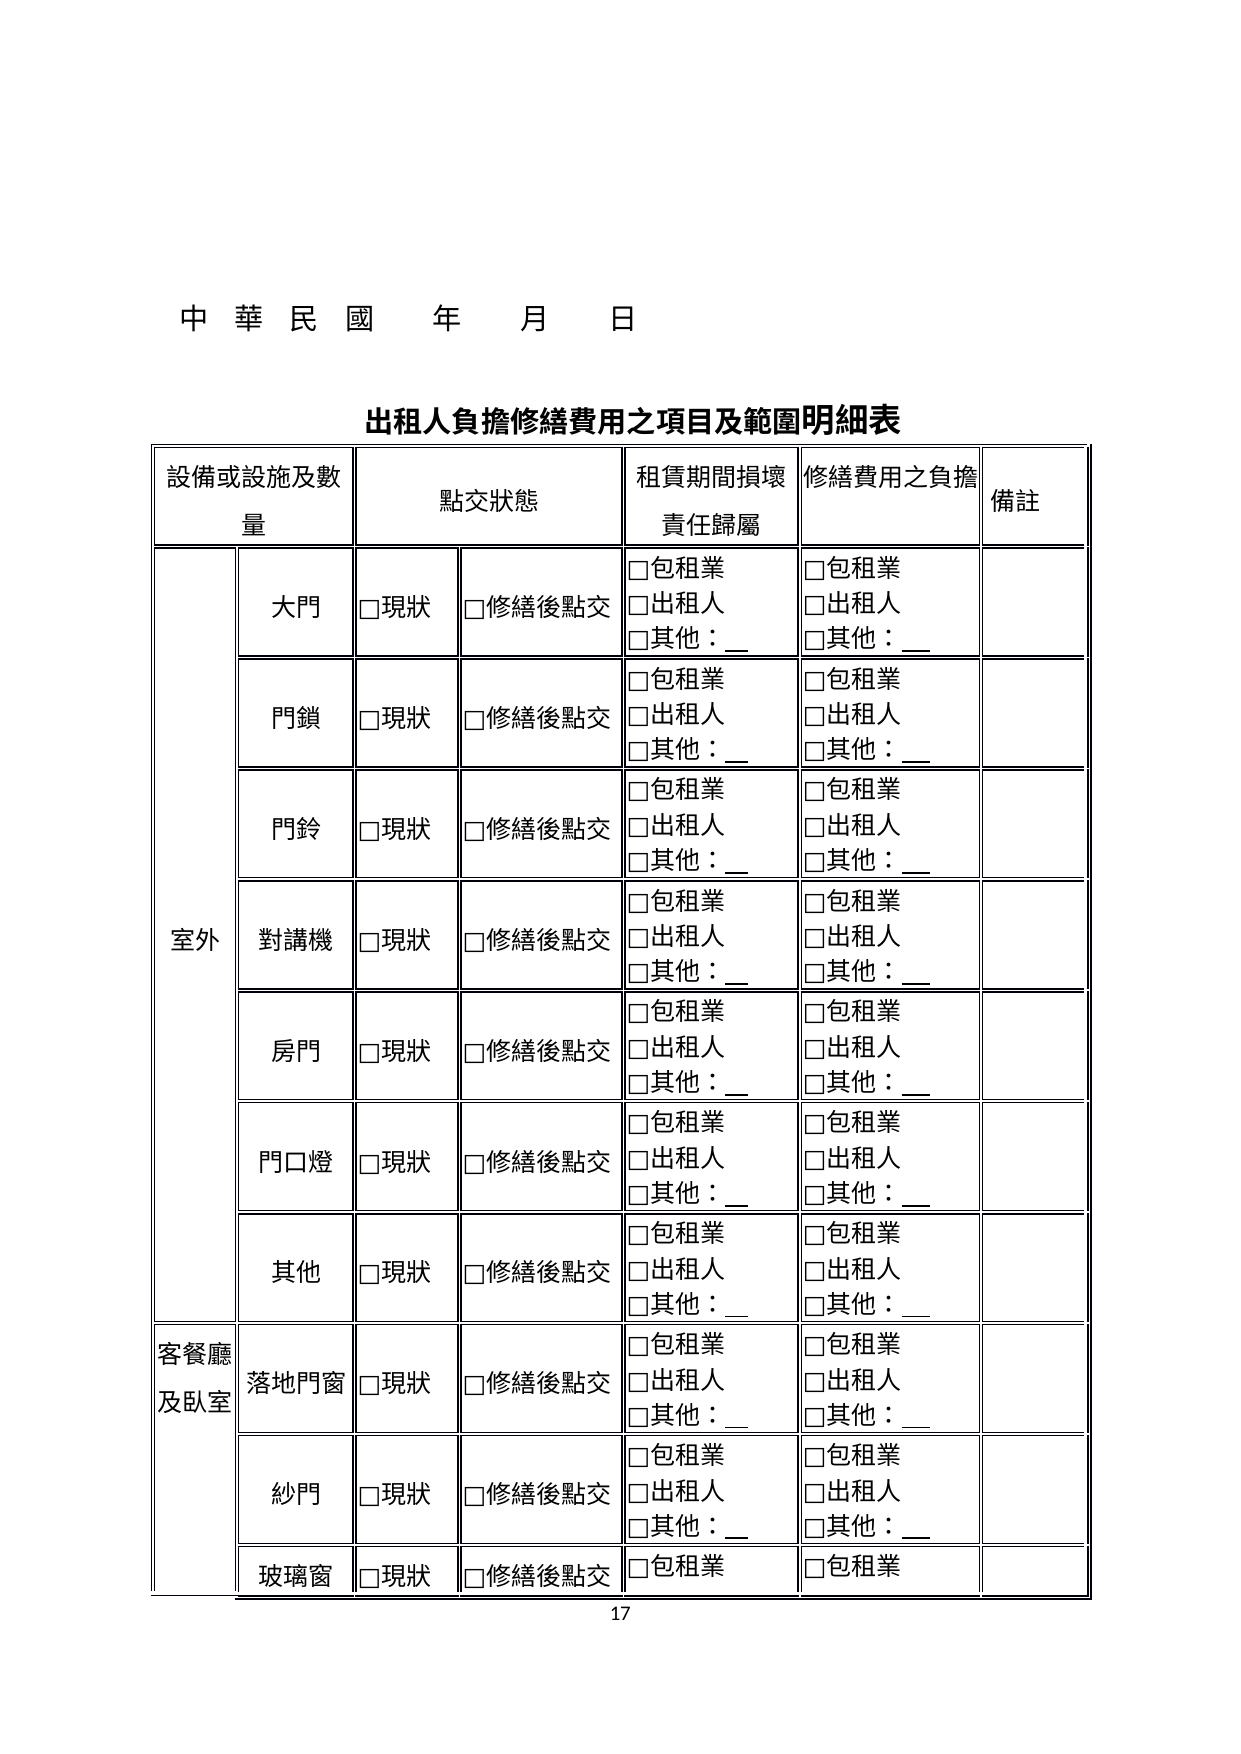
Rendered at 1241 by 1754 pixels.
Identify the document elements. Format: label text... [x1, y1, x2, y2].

table_cell [981, 1543, 1089, 1595]
table_cell [145, 1321, 151, 1432]
table_cell □現狀 [357, 1215, 457, 1321]
table_cell [981, 655, 1089, 766]
table_cell [145, 1210, 151, 1321]
table_cell □現狀 [357, 1103, 457, 1210]
table_cell □修繕後點交 [462, 1215, 621, 1321]
table_cell □修繕後點交 [462, 1436, 621, 1542]
table_cell □包租業 □出租人 □其他： [626, 882, 797, 988]
table_header [145, 148, 153, 443]
table_cell 紗門 [239, 1436, 352, 1542]
table_cell □包租業 □出租人 □其他： [626, 1436, 797, 1542]
table_cell [981, 988, 1089, 1099]
table_cell 客餐廳及臥室 [153, 1321, 237, 1595]
table_header 中 華 民 國 年 月 日 出租人負擔修繕費用之項目及範圍明細表 [176, 148, 1089, 443]
table_cell □現狀 [357, 771, 457, 877]
table_cell □現狀 [355, 1547, 459, 1595]
table_cell □包租業 [624, 1543, 800, 1595]
table_cell [145, 1099, 151, 1210]
table_cell □包租業 □出租人 □其他： [626, 1103, 797, 1210]
table_cell [145, 544, 151, 655]
table_cell □包租業 □出租人 □其他： [626, 1215, 797, 1321]
table_cell 室外 [155, 549, 235, 1321]
table_cell [145, 877, 151, 988]
table_cell □修繕後點交 [462, 1103, 621, 1210]
table_cell 房門 [239, 993, 352, 1099]
table_cell □包租業 □出租人 □其他： [802, 1436, 979, 1542]
table_cell 大門 [239, 549, 352, 655]
table_cell □修繕後點交 [462, 882, 621, 988]
table_cell □現狀 [357, 660, 457, 766]
table_cell □現狀 [357, 993, 457, 1099]
table_cell □包租業 □出租人 □其他： [802, 549, 979, 655]
table_cell [145, 988, 151, 1099]
table_cell □包租業 □出租人 □其他： [626, 549, 797, 655]
table_cell □包租業 □出租人 □其他： [802, 660, 979, 766]
table_cell □修繕後點交 [462, 1325, 621, 1432]
table_cell □修繕後點交 [462, 660, 621, 766]
table_cell □修繕後點交 [462, 549, 621, 655]
table_cell [981, 1099, 1089, 1210]
table_cell [145, 655, 151, 766]
table_cell □包租業 □出租人 □其他： [802, 882, 979, 988]
table_cell 租賃期間損壞責任歸屬 [626, 448, 797, 544]
table_cell 其他 [239, 1215, 352, 1321]
table_cell 對講機 [239, 882, 352, 988]
table_cell [145, 1543, 153, 1595]
table_header [153, 148, 176, 443]
table_cell [145, 444, 151, 544]
table_cell □包租業 □出租人 □其他： [802, 1103, 979, 1210]
table_cell [981, 544, 1089, 655]
table_cell □現狀 [357, 549, 457, 655]
table_cell □包租業 □出租人 □其他： [802, 1325, 979, 1432]
table_cell 備註 [981, 444, 1089, 544]
table_cell [145, 766, 151, 877]
table_cell □包租業 □出租人 □其他： [626, 771, 797, 877]
table_cell □包租業 □出租人 □其他： [802, 993, 979, 1099]
table_cell □包租業 □出租人 □其他： [802, 1215, 979, 1321]
table_cell 點交狀態 [357, 448, 621, 544]
table_cell [981, 1432, 1089, 1542]
table_cell [981, 1210, 1089, 1321]
table_cell 修繕費用之負擔 [802, 448, 979, 544]
table_cell □現狀 [357, 1325, 457, 1432]
table_cell 門口燈 [239, 1103, 352, 1210]
table_cell [981, 766, 1089, 877]
table_cell □包租業 □出租人 □其他： [626, 1325, 797, 1432]
table_cell □現狀 [357, 882, 457, 988]
table_cell □現狀 [357, 1436, 457, 1542]
table_cell □修繕後點交 [460, 1547, 623, 1595]
table_cell □包租業 □出租人 □其他： [626, 660, 797, 766]
table_cell 設備或設施及數量 [155, 448, 352, 544]
table_cell □包租業 [800, 1543, 981, 1595]
table_cell 落地門窗 [239, 1325, 352, 1432]
table_cell □包租業 □出租人 □其他： [802, 771, 979, 877]
table_cell [145, 1432, 151, 1542]
table_cell 門鎖 [239, 660, 352, 766]
table_cell □修繕後點交 [462, 993, 621, 1099]
table_cell □包租業 □出租人 □其他： [626, 993, 797, 1099]
table_cell □修繕後點交 [462, 771, 621, 877]
table_cell [981, 877, 1089, 988]
table_cell [981, 1321, 1089, 1432]
table_cell 門鈴 [239, 771, 352, 877]
table_cell 玻璃窗 [237, 1547, 354, 1595]
